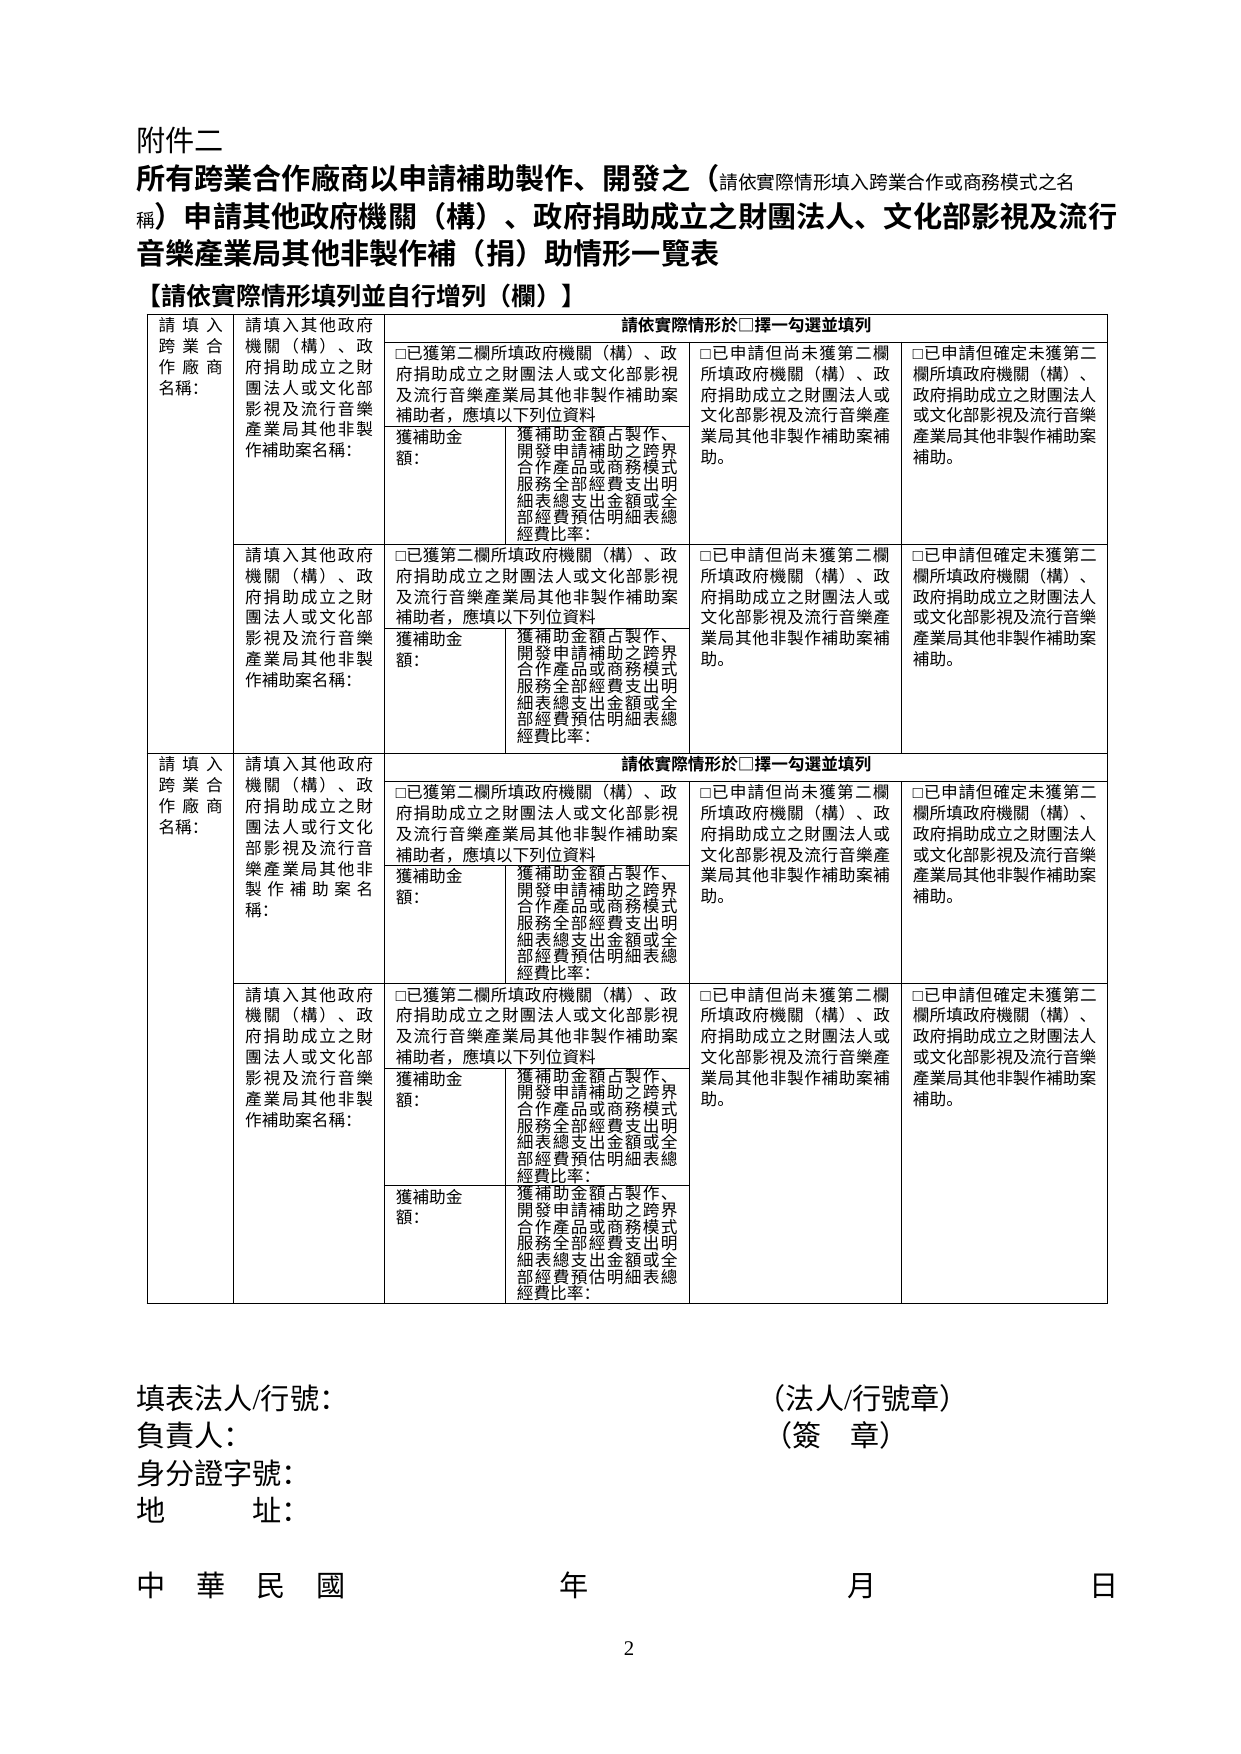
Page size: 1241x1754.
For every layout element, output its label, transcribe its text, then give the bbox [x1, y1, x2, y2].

table_cell 獲補助金額占製作、開發申請補助之跨界合作產品或商務模式服務全部經費支出明細表總支出金額或全部經費預估明細表總經費比率： [506, 866, 689, 983]
text 【請依實際情形填列並自行增列（欄）】 [136, 272, 1122, 314]
text 填表法人/行號： （法人/行號章） [136, 1379, 1122, 1417]
table_cell 獲補助金額占製作、開發申請補助之跨界合作產品或商務模式服務全部經費支出明細表總支出金額或全部經費預估明細表總經費比率： [506, 629, 689, 753]
table_cell □已申請但尚未獲第二欄所填政府機關（構）、政府捐助成立之財團法人或文化部影視及流行音樂產業局其他非製作補助案補助。 [690, 782, 901, 983]
table_header 請依實際情形於□擇一勾選並填列 [385, 315, 1107, 342]
text 身分證字號： [136, 1454, 1122, 1492]
table_cell 獲補助金額： [385, 1069, 505, 1185]
table_cell □已申請但確定未獲第二欄所填政府機關（構）、政府捐助成立之財團法人或文化部影視及流行音樂產業局其他非製作補助案補助。 [902, 782, 1107, 983]
table_cell 獲補助金額占製作、開發申請補助之跨界合作產品或商務模式服務全部經費支出明細表總支出金額或全部經費預估明細表總經費比率： [506, 427, 689, 544]
table_cell □已獲第二欄所填政府機關（構）、政府捐助成立之財團法人或文化部影視及流行音樂產業局其他非製作補助案補助者，應填以下列位資料 [385, 782, 689, 865]
table_cell □已申請但尚未獲第二欄所填政府機關（構）、政府捐助成立之財團法人或文化部影視及流行音樂產業局其他非製作補助案補助。 [690, 343, 901, 544]
table_cell □已申請但確定未獲第二欄所填政府機關（構）、政府捐助成立之財團法人或文化部影視及流行音樂產業局其他非製作補助案補助。 [902, 984, 1107, 1303]
table_header 請填入其他政府機關（構）、政府捐助成立之財團法人或文化部影視及流行音樂產業局其他非製作補助案名稱： [234, 315, 384, 544]
table_cell □已申請但確定未獲第二欄所填政府機關（構）、政府捐助成立之財團法人或文化部影視及流行音樂產業局其他非製作補助案補助。 [902, 343, 1107, 544]
text 中 華 民 國 年 月 日 [136, 1567, 1122, 1604]
text 負責人： （簽 章） [136, 1417, 1122, 1454]
table_cell 獲補助金額： [385, 629, 505, 753]
table_cell □已申請但尚未獲第二欄所填政府機關（構）、政府捐助成立之財團法人或文化部影視及流行音樂產業局其他非製作補助案補助。 [690, 984, 901, 1303]
table_cell □已申請但確定未獲第二欄所填政府機關（構）、政府捐助成立之財團法人或文化部影視及流行音樂產業局其他非製作補助案補助。 [902, 545, 1107, 753]
table_cell 請依實際情形於□擇一勾選並填列 [385, 754, 1107, 781]
table_cell □已獲第二欄所填政府機關（構）、政府捐助成立之財團法人或文化部影視及流行音樂產業局其他非製作補助案補助者，應填以下列位資料 [385, 343, 689, 426]
text 地 址： [136, 1492, 1122, 1529]
table_cell 請填入其他政府機關（構）、政府捐助成立之財團法人或文化部影視及流行音樂產業局其他非製作補助案名稱： [234, 545, 384, 753]
table_cell 獲補助金額： [385, 1186, 505, 1303]
table_cell 獲補助金額： [385, 427, 505, 544]
table_cell 請填入其他政府機關（構）、政府捐助成立之財團法人或行文化部影視及流行音樂產業局其他非製作補助案名稱： [234, 754, 384, 983]
table_cell □已申請但尚未獲第二欄所填政府機關（構）、政府捐助成立之財團法人或文化部影視及流行音樂產業局其他非製作補助案補助。 [690, 545, 901, 753]
table_cell 獲補助金額： [385, 866, 505, 983]
table_cell 獲補助金額占製作、開發申請補助之跨界合作產品或商務模式服務全部經費支出明細表總支出金額或全部經費預估明細表總經費比率： [506, 1069, 689, 1185]
table_header 請填入跨業合作廠商名稱： [148, 315, 233, 753]
table_cell □已獲第二欄所填政府機關（構）、政府捐助成立之財團法人或文化部影視及流行音樂產業局其他非製作補助案補助者，應填以下列位資料 [385, 545, 689, 628]
table_cell 請填入跨業合作廠商名稱： [148, 754, 233, 1303]
table_cell □已獲第二欄所填政府機關（構）、政府捐助成立之財團法人或文化部影視及流行音樂產業局其他非製作補助案補助者，應填以下列位資料 [385, 984, 689, 1068]
text 附件二 [136, 118, 1122, 160]
table_cell 請填入其他政府機關（構）、政府捐助成立之財團法人或文化部影視及流行音樂產業局其他非製作補助案名稱： [234, 984, 384, 1303]
text 所有跨業合作廠商以申請補助製作、開發之（請依實際情形填入跨業合作或商務模式之名稱）申請其他政府機關（構）、政府捐助成立之財團法人、文化部影視及流行音樂產業局其他非製作補（捐）助情形一覽表 [136, 160, 1122, 272]
table_cell 獲補助金額占製作、開發申請補助之跨界合作產品或商務模式服務全部經費支出明細表總支出金額或全部經費預估明細表總經費比率： [506, 1186, 689, 1303]
